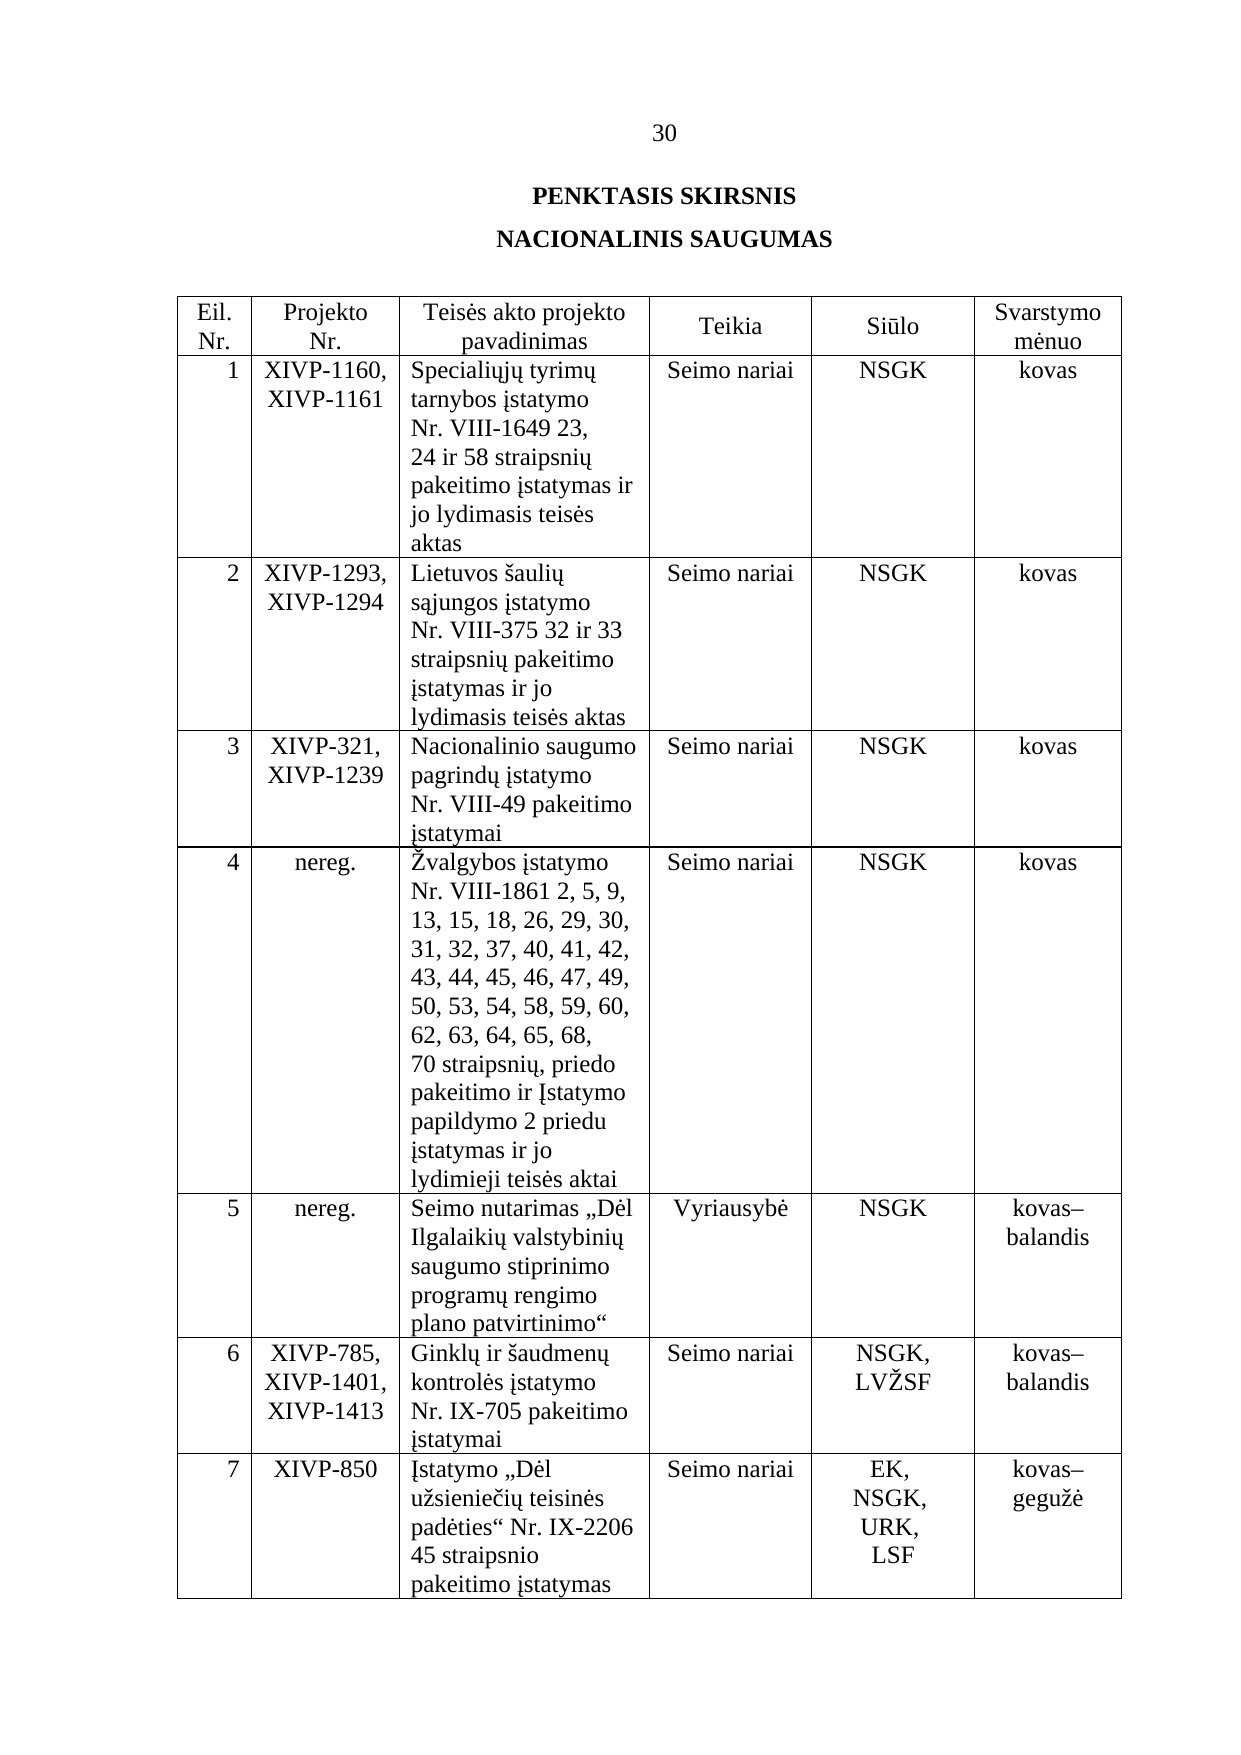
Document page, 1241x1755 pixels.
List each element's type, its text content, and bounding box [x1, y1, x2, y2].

table_cell 6. [178, 1338, 251, 1453]
table_cell Seimo nutarimas „Dėl Ilgalaikių valstybinių saugumo stiprinimo programų rengimo plano patvirtinimo“ [400, 1194, 649, 1337]
table_cell Seimo nariai [650, 1338, 811, 1453]
table_cell Ginklų ir šaudmenų kontrolės įstatymo Nr. IX-705 pakeitimo įstatymai [400, 1338, 649, 1453]
table_cell Seimo nariai [650, 558, 811, 730]
table_cell Lietuvos šaulių sąjungos įstatymo Nr. VIII-375 32 ir 33 straipsnių pakeitimo įstatymas ir jo lydimasis teisės aktas [400, 558, 649, 730]
table_cell NSGK [812, 356, 974, 557]
table_cell 5. [178, 1194, 251, 1337]
table_cell XIVP-1293, XIVP-1294 [252, 558, 399, 730]
table_cell 3. [178, 731, 251, 846]
text NACIONALINIS SAUGUMAS [177, 224, 1152, 253]
table_cell Žvalgybos įstatymo Nr. VIII-1861 2, 5, 9, 13, 15, 18, 26, 29, 30, 31, 32, 37, 40, 41, 42, 43, 44, 45, 46, 47, 49, 50, 53, 54, 58, 59, 60, 62, 63, 64, 65, 68, 70 straipsnių, priedo pakeitimo ir Įstatymo papildymo 2 priedu įstatymas ir jo lydimieji teisės aktai [400, 848, 649, 1192]
text PENKTASIS SKIRSNIS [177, 181, 1152, 210]
table_header Teikia [650, 297, 811, 354]
table_cell NSGK [812, 848, 974, 1192]
table_cell Įstatymo „Dėl užsieniečių teisinės padėties“ Nr. IX-2206 45 straipsnio pakeitimo įstatymas [400, 1454, 649, 1598]
table_cell kovas–gegužė [975, 1454, 1121, 1598]
table_cell kovas–balandis [975, 1194, 1121, 1337]
table_cell Nacionalinio saugumo pagrindų įstatymo Nr. VIII-49 pakeitimo įstatymai [400, 731, 649, 846]
table_cell kovas [975, 731, 1121, 846]
table_cell kovas [975, 848, 1121, 1192]
table_header Svarstymo mėnuo [975, 297, 1121, 354]
table_header Teisės akto projekto pavadinimas [400, 297, 649, 354]
table_cell XIVP-850 [252, 1454, 399, 1598]
table_cell NSGK [812, 731, 974, 846]
table_cell Specialiųjų tyrimų tarnybos įstatymo Nr. VIII-1649 23, 24 ir 58 straipsnių pakeitimo įstatymas ir jo lydimasis teisės aktas [400, 356, 649, 557]
table_cell kovas [975, 356, 1121, 557]
table_header Projekto Nr. [252, 297, 399, 354]
table_cell kovas–balandis [975, 1338, 1121, 1453]
table_cell NSGK, LVŽSF [812, 1338, 974, 1453]
table_cell Seimo nariai [650, 1454, 811, 1598]
table_cell nereg. [252, 848, 399, 1192]
table_cell Vyriausybė [650, 1194, 811, 1337]
table_cell Seimo nariai [650, 848, 811, 1192]
table_cell kovas [975, 558, 1121, 730]
table_cell Seimo nariai [650, 356, 811, 557]
table_cell XIVP-785, XIVP-1401, XIVP-1413 [252, 1338, 399, 1453]
table_cell Seimo nariai [650, 731, 811, 846]
table_cell 1. [178, 356, 251, 557]
table_cell nereg. [252, 1194, 399, 1337]
table_cell NSGK [812, 1194, 974, 1337]
table_cell 7. [178, 1454, 251, 1598]
table_cell XIVP-321, XIVP-1239 [252, 731, 399, 846]
table_cell 2. [178, 558, 251, 730]
table_header Siūlo [812, 297, 974, 354]
table_cell NSGK [812, 558, 974, 730]
table_cell XIVP-1160, XIVP-1161 [252, 356, 399, 557]
table_header Eil. Nr. [178, 297, 251, 354]
table_cell EK, NSGK, URK, LSF [812, 1454, 974, 1598]
table_cell 4. [178, 848, 251, 1192]
